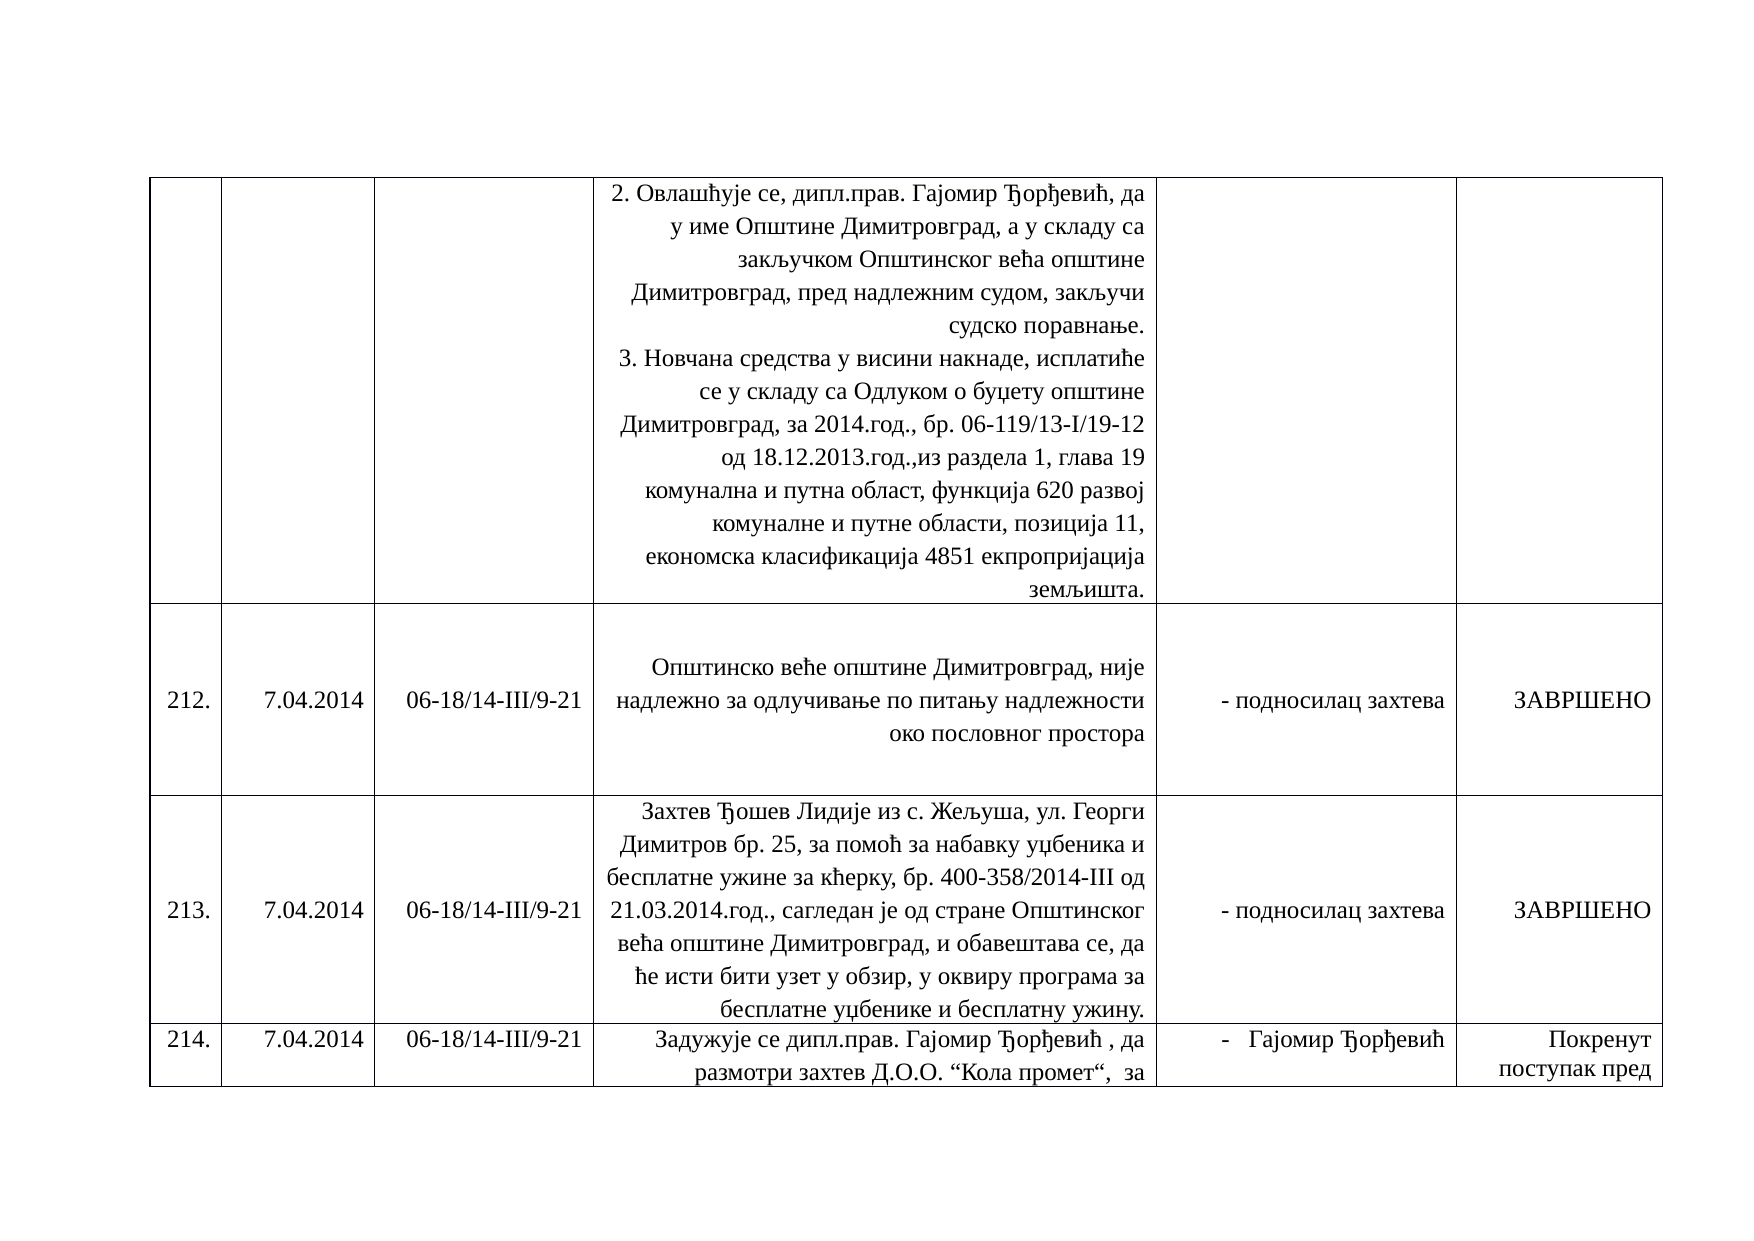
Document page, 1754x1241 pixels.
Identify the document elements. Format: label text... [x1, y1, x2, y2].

table_cell 7.04.2014 [222, 796, 374, 1023]
table_cell Задужује се дипл.прав. Гајомир Ђорђевић , да размотри захтев Д.О.О. “Кола промет“, за [594, 1024, 1156, 1086]
table_cell - подносилац захтева [1157, 796, 1456, 1023]
table_cell 214. [151, 1024, 221, 1086]
table_cell Општинско веће општине Димитровград, није надлежно за одлучивање по питању надлежности око пословног простора [594, 604, 1156, 795]
table_cell [375, 178, 593, 603]
table_cell 212. [151, 604, 221, 795]
table_cell 06-18/14-III/9-21 [375, 796, 593, 1023]
table_cell [1457, 178, 1662, 603]
table_cell 7.04.2014 [222, 1024, 374, 1086]
table_cell 06-18/14-III/9-21 [375, 604, 593, 795]
table_cell - подносилац захтева [1157, 604, 1456, 795]
table_cell 2. Овлашћује се, дипл.прав. Гајомир Ђорђевић, да у име Општине Димитровград, а у складу са закључком Општинског већа општине Димитровград, пред надлежним судом, закључи судско поравнање. 3. Новчана средства у висини накнаде, исплатиће се у складу са Одлуком о буџету општине Димитровград, за 2014.год., бр. 06-119/13-I/19-12 од 18.12.2013.год.,из раздела 1, глава 19 комунална и путна област, функција 620 развој комуналне и путне области, позиција 11, економска класификација 4851 екпропријација земљишта. [594, 178, 1156, 603]
table_cell ЗАВРШЕНО [1457, 604, 1662, 795]
table_cell 213. [151, 796, 221, 1023]
table_cell 06-18/14-III/9-21 [375, 1024, 593, 1086]
table_cell [222, 178, 374, 603]
table_cell ЗАВРШЕНО [1457, 796, 1662, 1023]
table_cell [151, 178, 221, 603]
table_cell 7.04.2014 [222, 604, 374, 795]
table_cell Захтев Ђошев Лидије из с. Жељуша, ул. Георги Димитров бр. 25, за помоћ за набавку уџбеника и бесплатне ужине за кћерку, бр. 400-358/2014-III од 21.03.2014.год., сагледан је од стране Општинског већа општине Димитровград, и обавештава се, да ће исти бити узет у обзир, у оквиру програма за бесплатне уџбенике и бесплатну ужину. [594, 796, 1156, 1023]
table_cell [1157, 178, 1456, 603]
table_cell Покренут поступак пред [1457, 1024, 1662, 1086]
table_cell - Гајомир Ђорђевић [1157, 1024, 1456, 1086]
